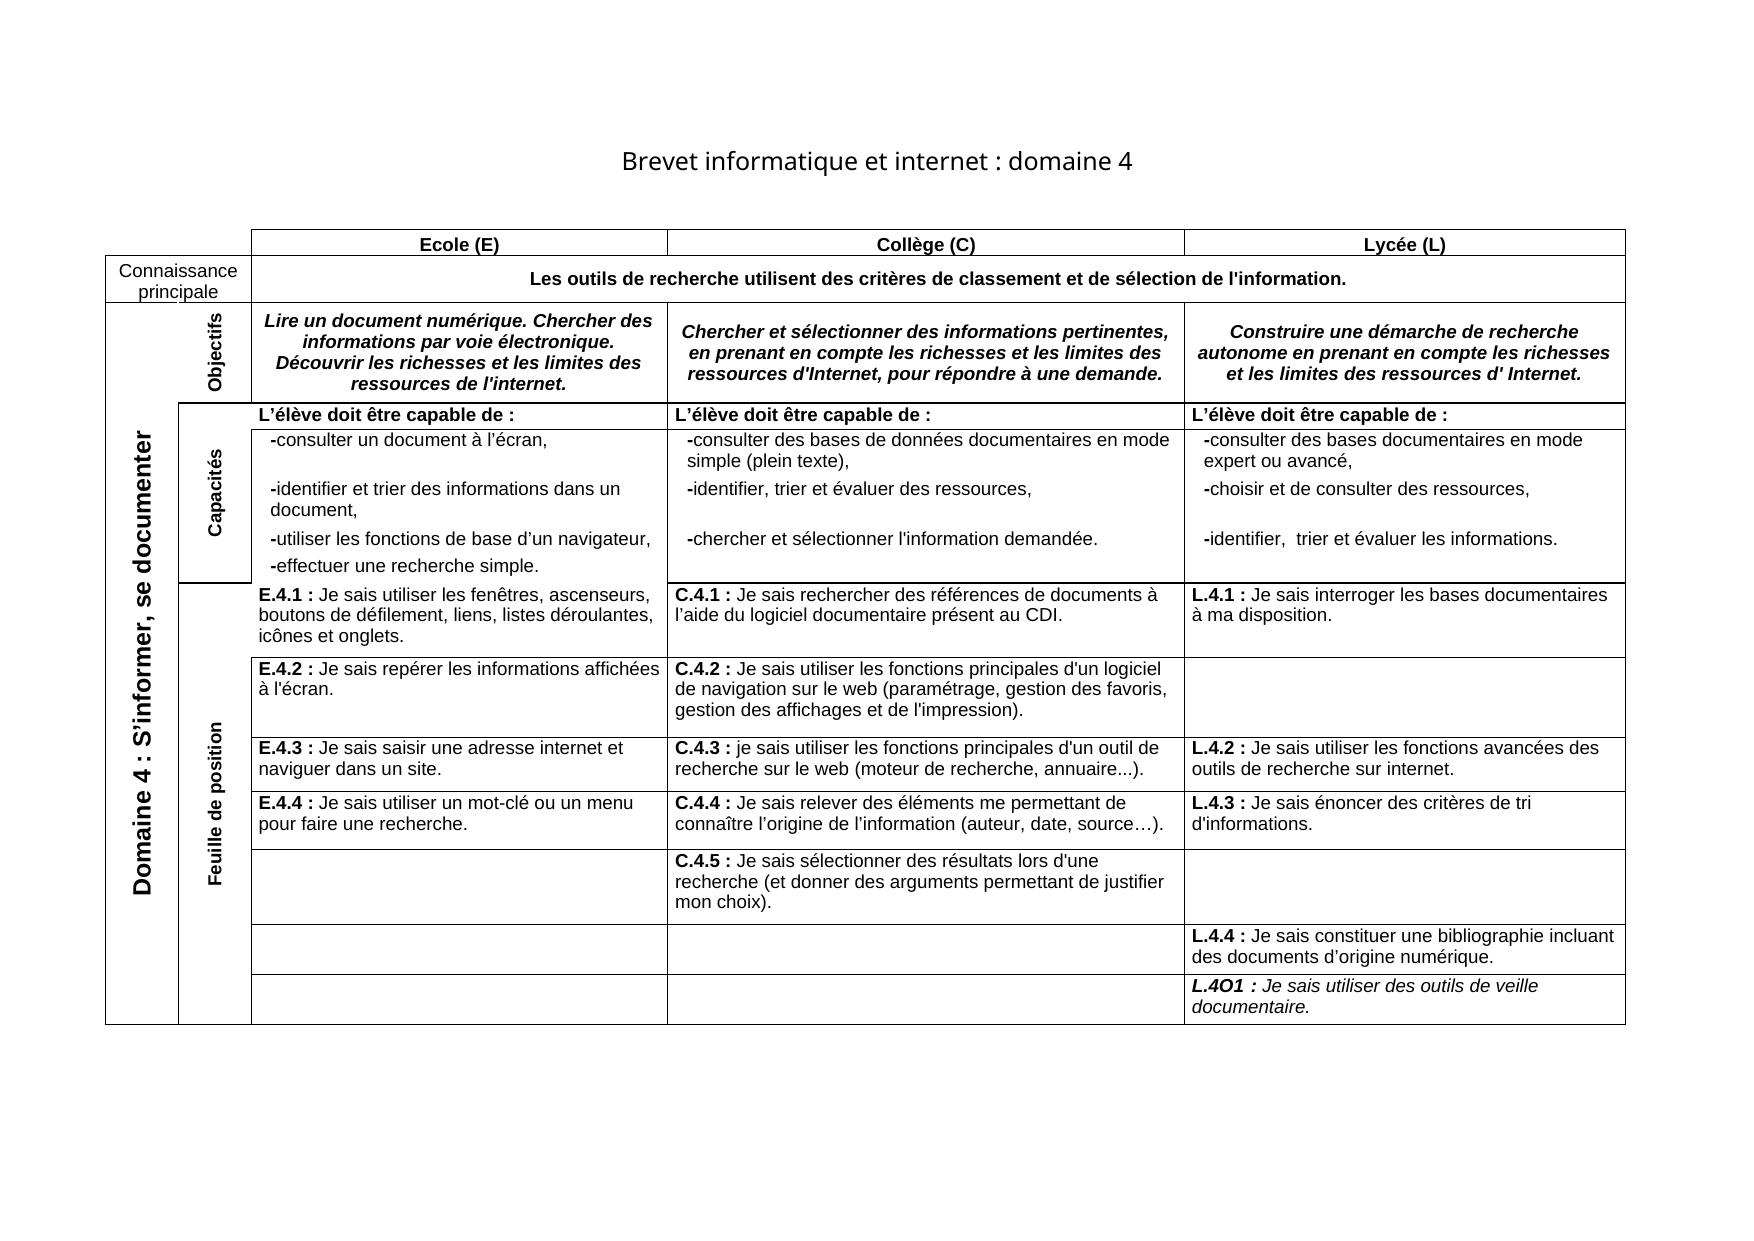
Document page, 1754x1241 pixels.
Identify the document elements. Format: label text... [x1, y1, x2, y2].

table_cell L.4.4 : Je sais constituer une bibliographie incluant des documents d’origine numérique. [1185, 925, 1625, 974]
table_cell [668, 925, 1184, 974]
table_cell E.4.2 : Je sais repérer les informations affichées à l'écran. [252, 658, 667, 737]
table_cell choisir et de consulter des ressources, [1185, 479, 1625, 529]
table_cell E.4.4 : Je sais utiliser un mot-clé ou un menu pour faire une recherche. [252, 792, 667, 849]
table_cell Les outils de recherche utilisent des critères de classement et de sélection de l'information. [252, 256, 1625, 302]
table_cell utiliser les fonctions de base d’un navigateur, [252, 529, 667, 555]
table_cell C.4.3 : je sais utiliser les fonctions principales d'un outil de recherche sur le web (moteur de recherche, annuaire...). [668, 738, 1184, 791]
table_cell Capacités [179, 404, 251, 582]
table_cell C.4.2 : Je sais utiliser les fonctions principales d'un logiciel de navigation sur le web (paramétrage, gestion des favoris, gestion des affichages et de l'impression). [668, 658, 1184, 737]
table_cell L.4.3 : Je sais énoncer des critères de tri d'informations. [1185, 792, 1625, 849]
table_cell chercher et sélectionner l'information demandée. [668, 529, 1184, 555]
table_cell [252, 850, 667, 924]
table_cell consulter des bases documentaires en mode expert ou avancé, [1185, 430, 1625, 479]
table_cell [668, 975, 1184, 1024]
table_header L’élève doit être capable de : [668, 404, 1184, 429]
table_header Lycée (L) [1185, 230, 1625, 255]
table_cell [252, 975, 667, 1024]
table_header L’élève doit être capable de : [251, 404, 667, 429]
text Brevet informatique et internet : domaine 4 [106, 144, 1648, 178]
table_cell identifier et trier des informations dans un document, [252, 479, 667, 529]
table_cell Connaissance principale [106, 256, 251, 302]
table_cell [1185, 658, 1625, 737]
table_header L’élève doit être capable de : [1185, 404, 1625, 429]
table_cell L.4.2 : Je sais utiliser les fonctions avancées des outils de recherche sur internet. [1185, 738, 1625, 791]
table_header Objectifs [178, 302, 251, 402]
table_cell L.4O1 : Je sais utiliser des outils de veille documentaire. [1185, 975, 1625, 1024]
table_header Lire un document numérique. Chercher des informations par voie électronique. Découvrir les richesses et les limites des ressources de l'internet. [252, 303, 667, 402]
table_cell C.4.4 : Je sais relever des éléments me permettant de connaître l’origine de l’information (auteur, date, source…). [668, 792, 1184, 849]
table_cell [252, 925, 667, 974]
table_header Ecole (E) [252, 230, 667, 255]
table_header E.4.1 : Je sais utiliser les fenêtres, ascenseurs, boutons de défilement, liens, listes déroulantes, icônes et onglets. [251, 582, 667, 657]
table_header Chercher et sélectionner des informations pertinentes, en prenant en compte les richesses et les limites des ressources d'Internet, pour répondre à une demande. [668, 303, 1184, 402]
table_cell Domaine 4 : S’informer, se documenter [106, 302, 178, 1024]
table_cell [1185, 850, 1625, 924]
table_cell Feuille de position [179, 584, 251, 1024]
table_cell identifier, trier et évaluer les informations. [1185, 529, 1625, 555]
table_header Collège (C) [668, 230, 1184, 255]
table_cell [668, 555, 1184, 582]
table_header [105, 229, 251, 255]
table_cell consulter des bases de données documentaires en mode simple (plein texte), [668, 430, 1184, 479]
table_header Construire une démarche de recherche autonome en prenant en compte les richesses et les limites des ressources d' Internet. [1185, 303, 1625, 402]
table_header L.4.1 : Je sais interroger les bases documentaires à ma disposition. [1185, 584, 1625, 657]
table_cell identifier, trier et évaluer des ressources, [668, 479, 1184, 529]
table_cell C.4.5 : Je sais sélectionner des résultats lors d'une recherche (et donner des arguments permettant de justifier mon choix). [668, 850, 1184, 924]
table_cell consulter un document à l’écran, [252, 430, 667, 479]
table_cell [1185, 555, 1625, 582]
table_header C.4.1 : Je sais rechercher des références de documents à l’aide du logiciel documentaire présent au CDI. [668, 584, 1184, 657]
table_cell E.4.3 : Je sais saisir une adresse internet et naviguer dans un site. [252, 738, 667, 791]
table_cell effectuer une recherche simple. [252, 555, 667, 582]
